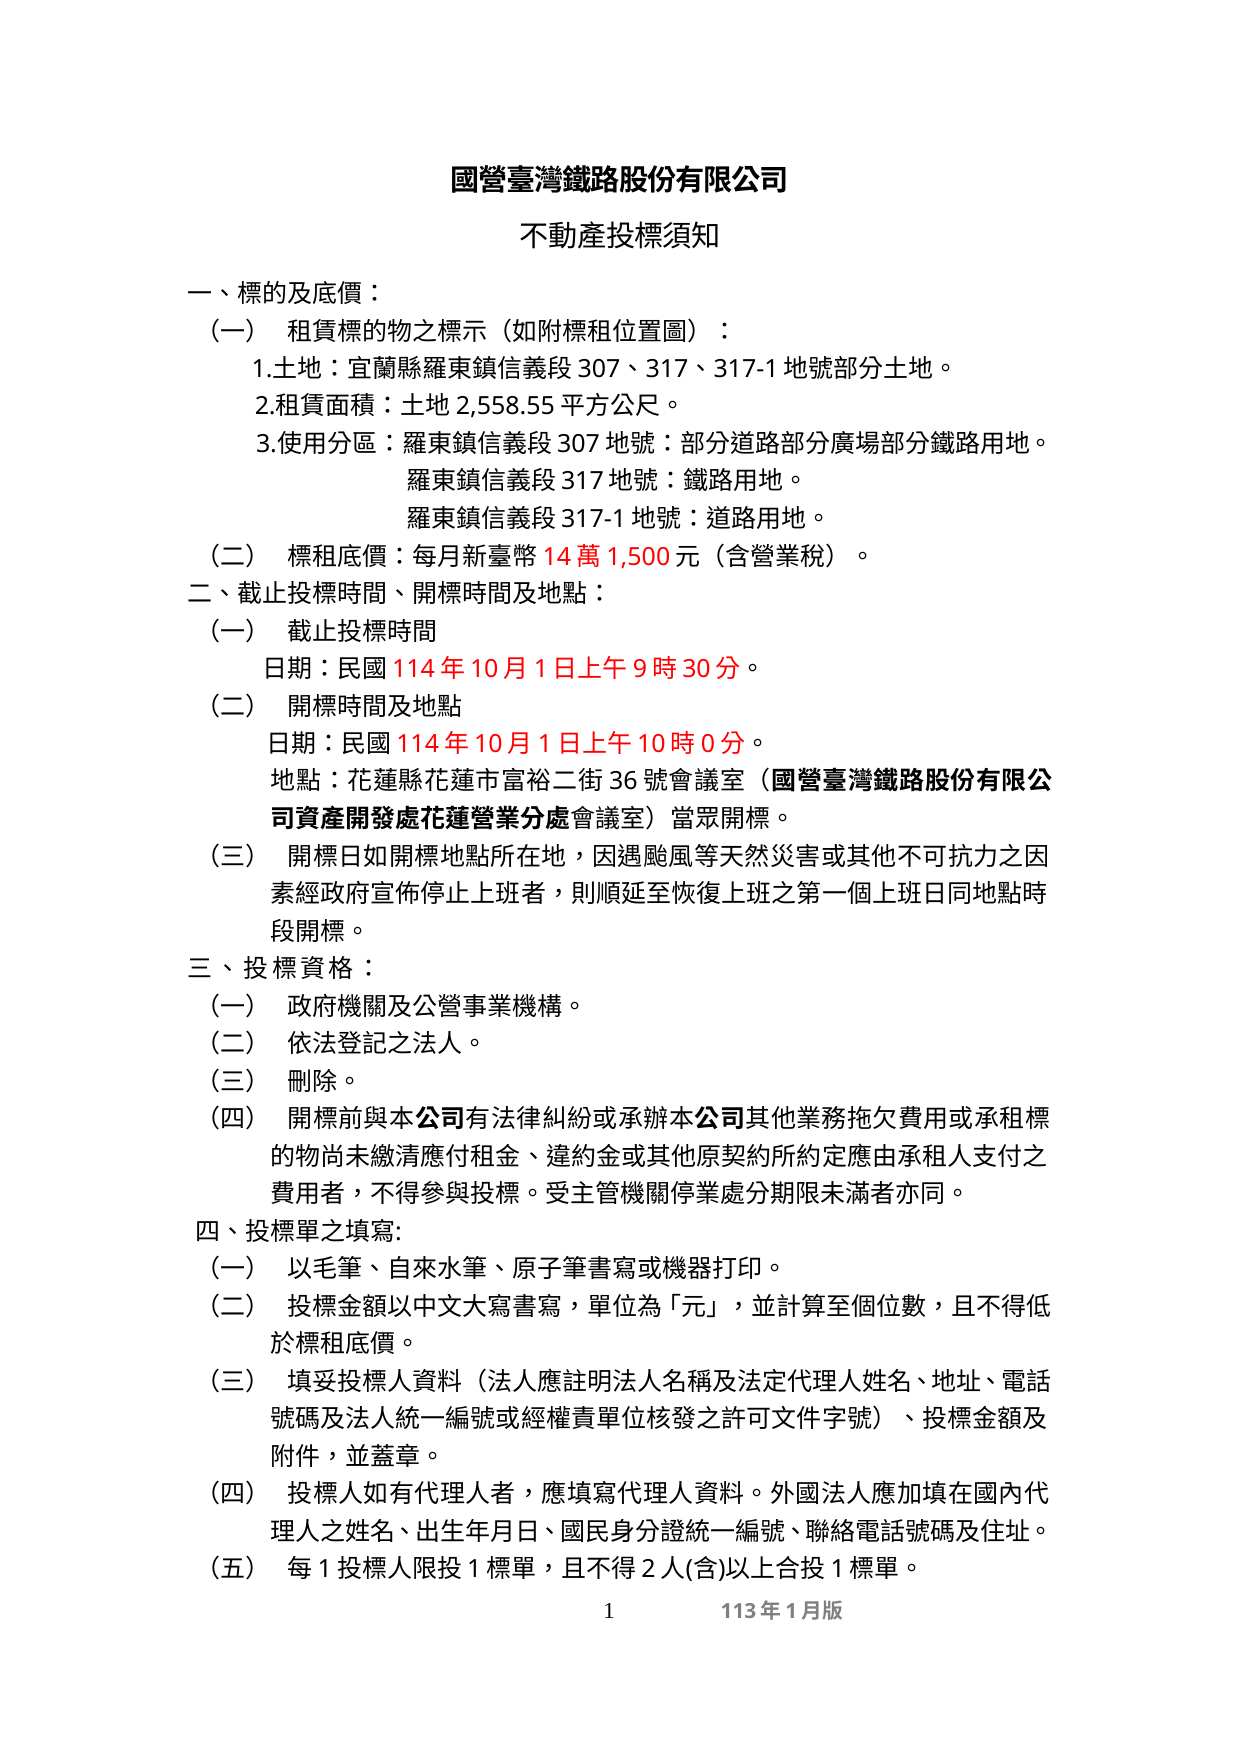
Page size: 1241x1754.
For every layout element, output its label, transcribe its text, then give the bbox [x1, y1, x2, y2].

text 二、截止投標時間、開標時間及地點： [187, 572, 1053, 610]
text 日期：民國114年10月1日上午9時30分。 [262, 647, 1053, 685]
list 租賃標的物之標示（如附標租位置圖）： [195, 310, 1051, 347]
text 羅東鎮信義段317地號：鐵路用地。 [234, 460, 1053, 497]
list 投標金額以中文大寫書寫，單位為「元」，並計算至個位數，且不得低於標租底價。 [195, 1285, 1051, 1360]
list 政府機關及公營事業機構。 [195, 985, 1051, 1022]
text 三、投標資格： [187, 947, 1053, 985]
text 2.租賃面積：土地2,558.55平方公尺。 [234, 385, 1053, 422]
list 投標人如有代理人者，應填寫代理人資料。外國法人應加填在國內代理人之姓名、出生年月日、國民身分證統一編號、聯絡電話號碼及住址。 [195, 1472, 1051, 1547]
list 每1投標人限投1標單，且不得2人(含)以上合投1標單。 [195, 1547, 1051, 1585]
text 四、投標單之填寫: [195, 1210, 1053, 1247]
list 依法登記之法人。 [195, 1022, 1051, 1060]
text 羅東鎮信義段317-1地號：道路用地。 [234, 497, 1053, 535]
text 3.使用分區：羅東鎮信義段307地號：部分道路部分廣場部分鐵路用地。 [234, 422, 1053, 460]
list 刪除。 [195, 1060, 1051, 1097]
text 日期：民國114年10月1日上午10時0分。 [263, 722, 1053, 760]
list 開標時間及地點 [195, 685, 1051, 722]
text 國營臺灣鐵路股份有限公司 [187, 160, 1053, 197]
list 開標日如開標地點所在地，因遇颱風等天然災害或其他不可抗力之因素經政府宣佈停止上班者，則順延至恢復上班之第一個上班日同地點時段開標。 [195, 835, 1051, 947]
list 開標前與本公司有法律糾紛或承辦本公司其他業務拖欠費用或承租標的物尚未繳清應付租金、違約金或其他原契約所約定應由承租人支付之費用者，不得參與投標。受主管機關停業處分期限未滿者亦同。 [195, 1097, 1051, 1210]
text 地點：花蓮縣花蓮市富裕二街36號會議室（國營臺灣鐵路股份有限公司資產開發處花蓮營業分處會議室）當眾開標。 [271, 760, 1053, 835]
text 不動產投標須知 [187, 216, 1053, 254]
list 以毛筆、自來水筆、原子筆書寫或機器打印。 [195, 1247, 1051, 1285]
list 填妥投標人資料（法人應註明法人名稱及法定代理人姓名、地址、電話號碼及法人統一編號或經權責單位核發之許可文件字號）、投標金額及附件，並蓋章。 [195, 1360, 1051, 1472]
text 一、標的及底價： [187, 272, 1053, 310]
text 1.土地：宜蘭縣羅東鎮信義段307、317、317-1地號部分土地。 [251, 347, 1053, 385]
list 截止投標時間 [195, 610, 1051, 647]
list 標租底價：每月新臺幣14萬1,500元（含營業稅）。 [195, 535, 1051, 572]
